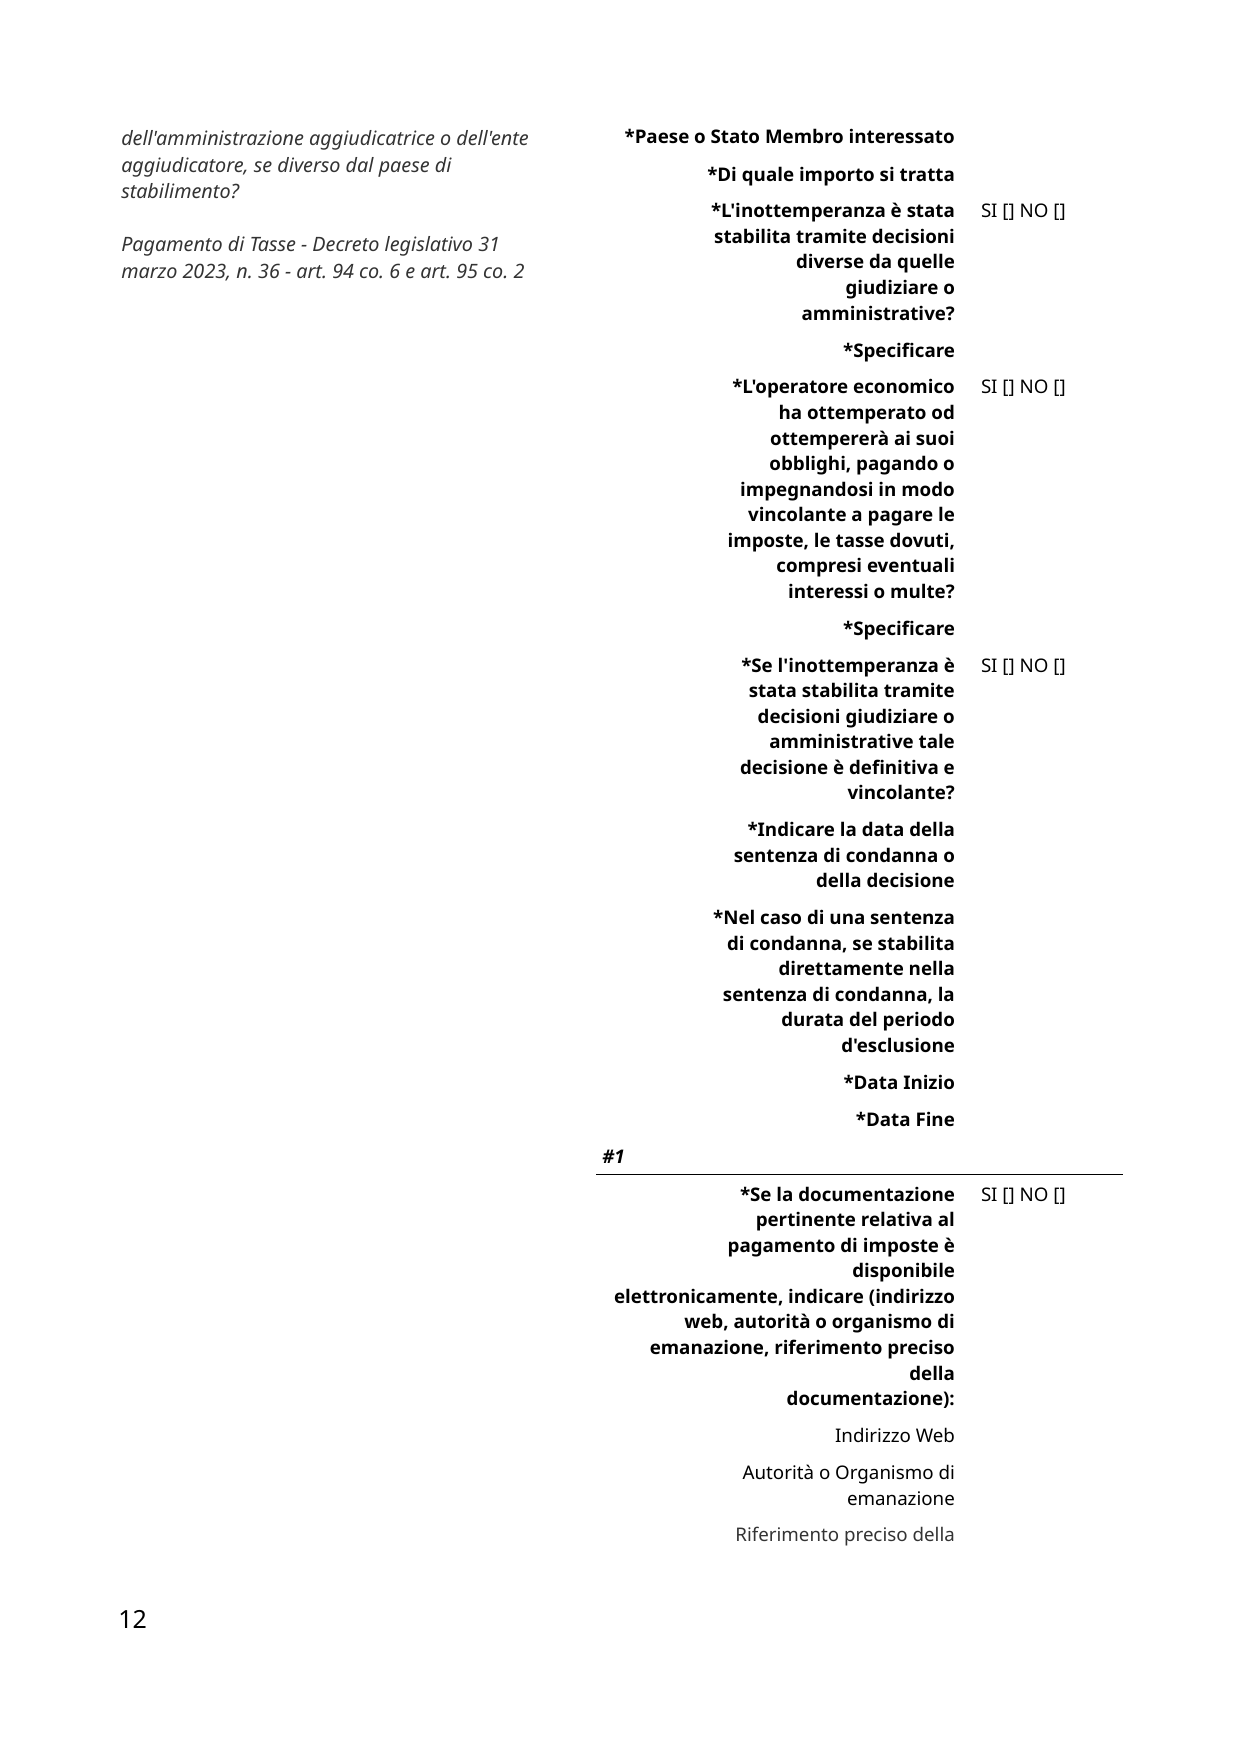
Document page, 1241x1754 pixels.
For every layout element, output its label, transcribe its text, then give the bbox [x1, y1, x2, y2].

table_cell *Specificare [596, 331, 960, 368]
table_cell dell'amministrazione aggiudicatrice o dell'ente aggiudicatore, se diverso dal paese di stabilimento? Pagamento di Tasse - Decreto legislativo 31 marzo 2023, n. 36 - art. 94 co. 6 e art. 95 co. 2 [118, 118, 596, 1553]
table_cell *Indicare la data della sentenza di condanna o della decisione [596, 811, 960, 899]
table_cell [960, 1064, 1123, 1100]
table_cell [960, 1454, 1123, 1516]
table_cell *Di quale importo si tratta [596, 155, 960, 192]
table_cell SI [] NO [] [960, 368, 1123, 609]
table_cell *Se la documentazione pertinente relativa al pagamento di imposte è disponibile elettronicamente, indicare (indirizzo web, autorità o organismo di emanazione, riferimento preciso della documentazione): [596, 1175, 960, 1417]
table_cell [960, 899, 1123, 1063]
table_cell *Paese o Stato Membro interessato [596, 118, 960, 155]
table_cell [960, 811, 1123, 899]
table_cell [960, 1100, 1123, 1137]
table_cell SI [] NO [] [960, 192, 1123, 331]
table_cell *L'inottemperanza è stata stabilita tramite decisioni diverse da quelle giudiziare o amministrative? [596, 192, 960, 331]
table_cell [960, 118, 1123, 155]
table_cell Autorità o Organismo di emanazione [596, 1454, 960, 1516]
table_cell #1 [596, 1138, 1123, 1174]
table_cell *Specificare [596, 609, 960, 646]
table_cell [960, 331, 1123, 368]
table_cell [960, 1417, 1123, 1453]
table_cell *Data Inizio [596, 1064, 960, 1100]
table_cell *Nel caso di una sentenza di condanna, se stabilita direttamente nella sentenza di condanna, la durata del periodo d'esclusione [596, 899, 960, 1063]
table_cell *Se l'inottemperanza è stata stabilita tramite decisioni giudiziare o amministrative tale decisione è definitiva e vincolante? [596, 646, 960, 811]
table_cell SI [] NO [] [960, 1175, 1123, 1417]
table_cell [960, 155, 1123, 192]
table_cell Indirizzo Web [596, 1417, 960, 1453]
table_cell [960, 1516, 1123, 1553]
table_cell SI [] NO [] [960, 646, 1123, 811]
table_cell Riferimento preciso della [596, 1516, 960, 1553]
table_cell [960, 609, 1123, 646]
table_cell *L'operatore economico ha ottemperato od ottempererà ai suoi obblighi, pagando o impegnandosi in modo vincolante a pagare le imposte, le tasse dovuti, compresi eventuali interessi o multe? [596, 368, 960, 609]
table_cell *Data Fine [596, 1100, 960, 1137]
